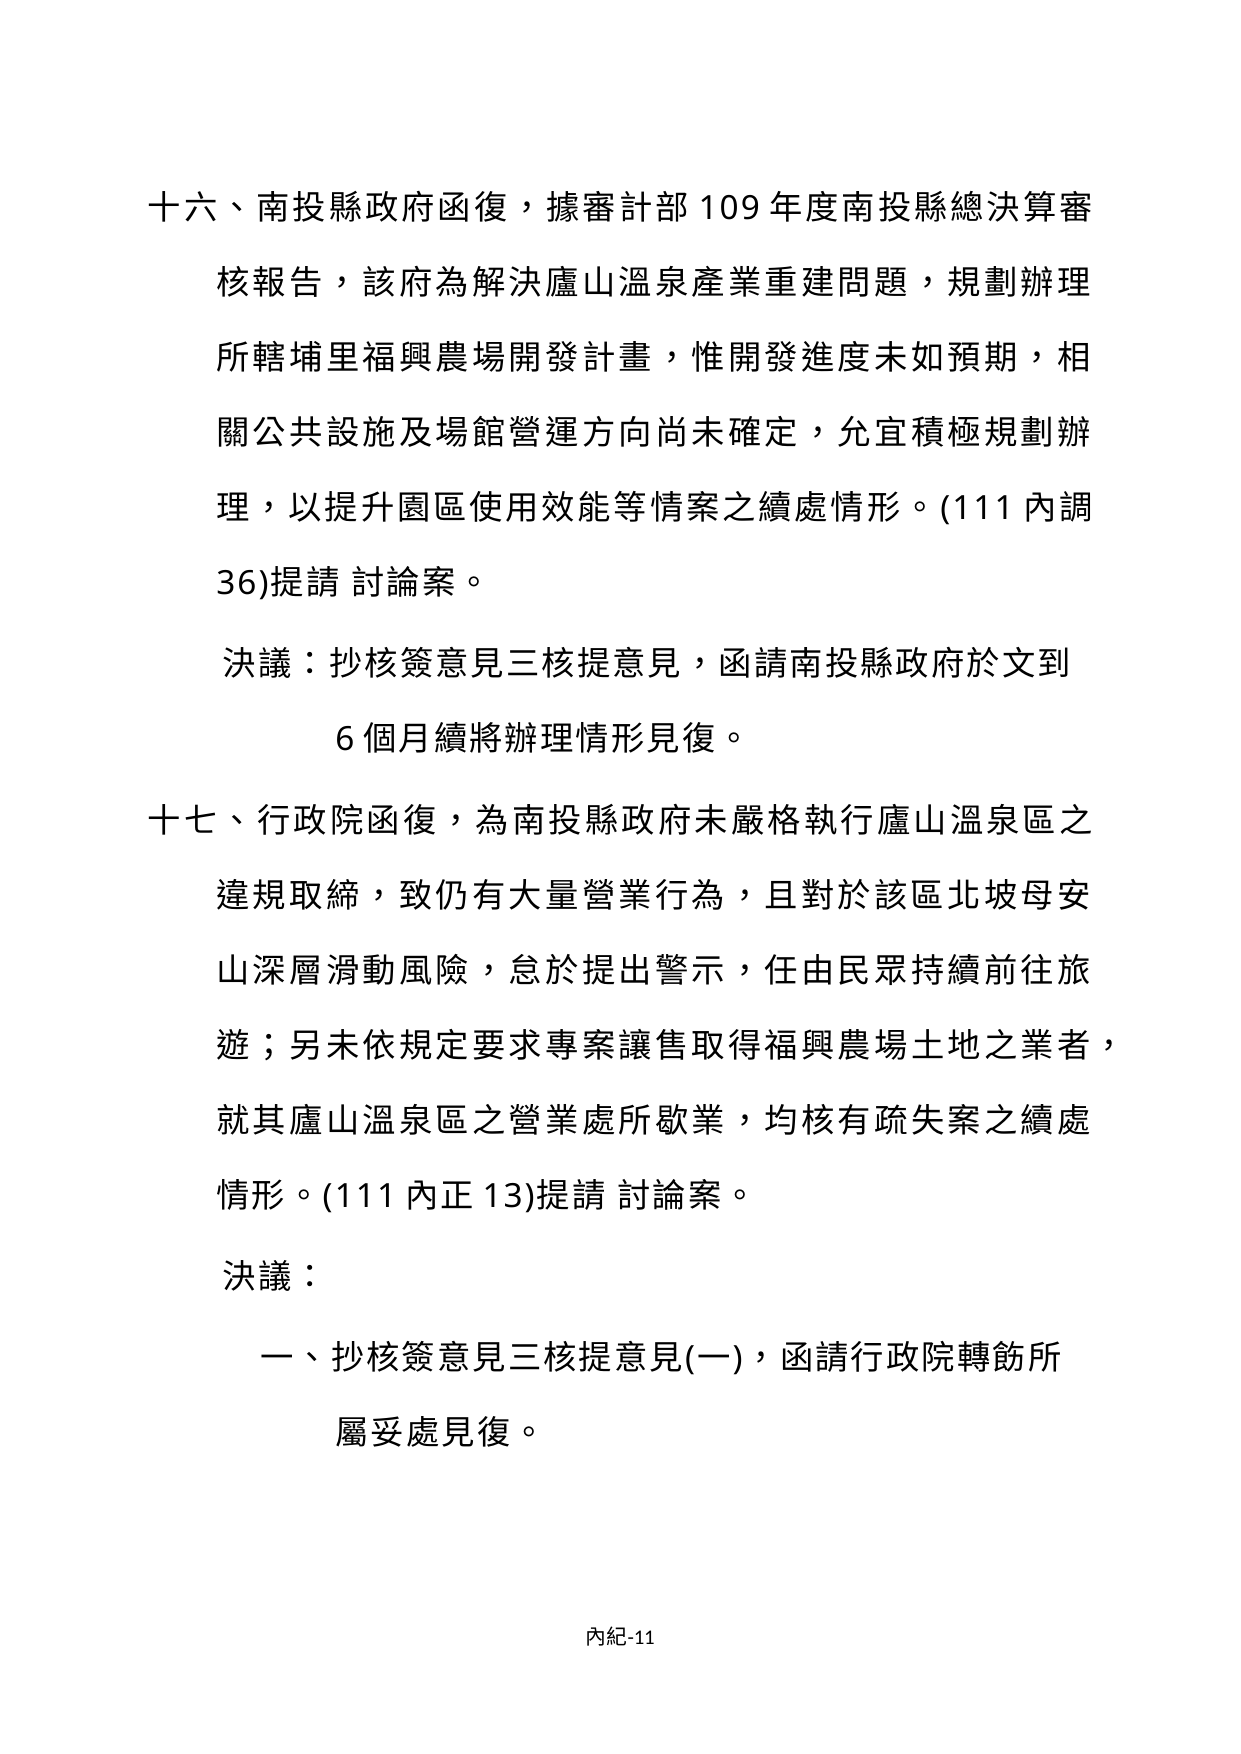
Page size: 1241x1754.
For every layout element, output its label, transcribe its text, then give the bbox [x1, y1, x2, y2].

text 一、抄核簽意見三核提意見(一)，函請行政院轉飭所屬妥處見復。 [252, 1316, 1101, 1470]
text 決議： [214, 1234, 1101, 1313]
text 十七、行政院函復，為南投縣政府未嚴格執行廬山溫泉區之違規取締，致仍有大量營業行為，且對於該區北坡母安山深層滑動風險，怠於提出警示，任由民眾持續前往旅遊；另未依規定要求專案讓售取得福興農場土地之業者，就其廬山溫泉區之營業處所歇業，均核有疏失案之續處情形。(111內正13)提請 討論案。 [139, 778, 1101, 1232]
text 十六、南投縣政府函復，據審計部109年度南投縣總決算審核報告，該府為解決廬山溫泉產業重建問題，規劃辦理所轄埔里福興農場開發計畫，惟開發進度未如預期，相關公共設施及場館營運方向尚未確定，允宜積極規劃辦理，以提升園區使用效能等情案之續處情形。(111內調36)提請 討論案。 [139, 166, 1101, 620]
text 決議：抄核簽意見三核提意見，函請南投縣政府於文到6個月續將辦理情形見復。 [214, 622, 1101, 776]
